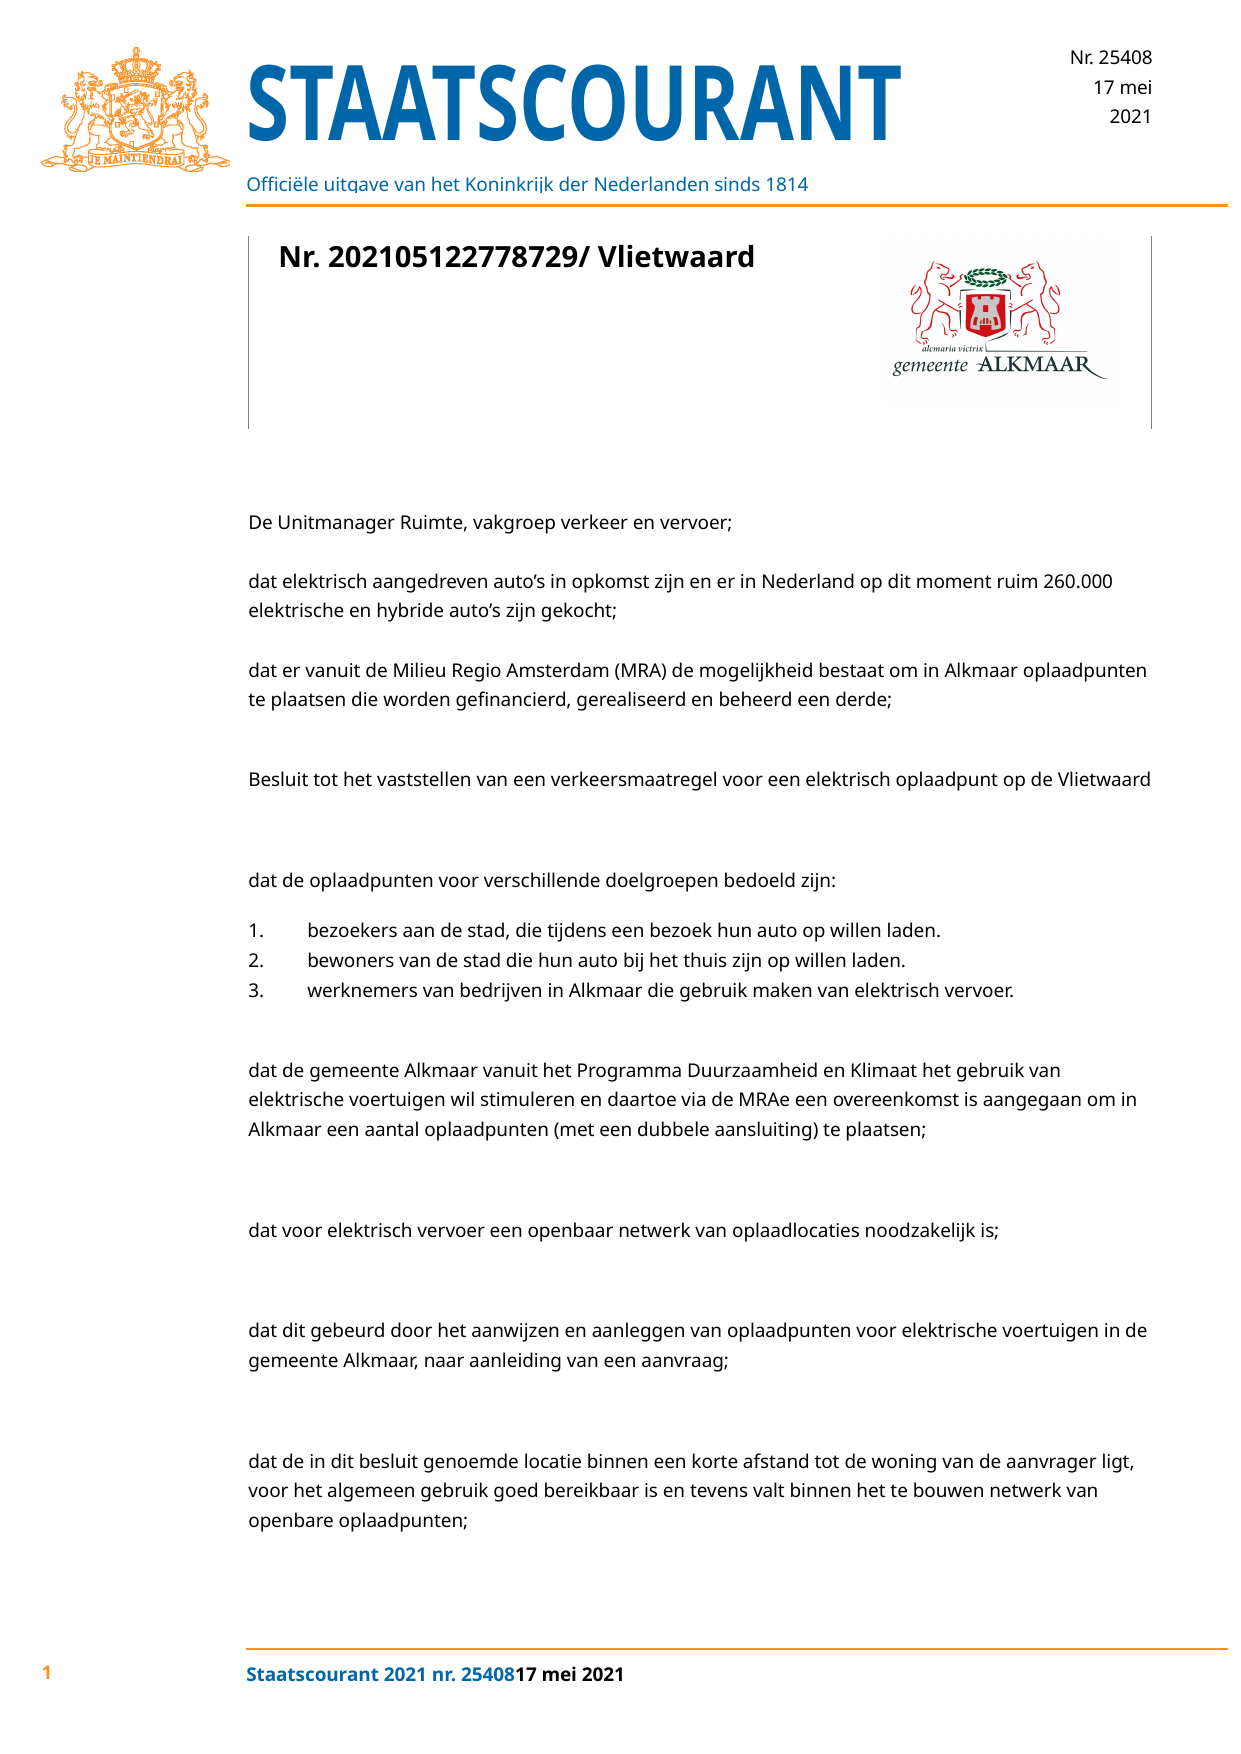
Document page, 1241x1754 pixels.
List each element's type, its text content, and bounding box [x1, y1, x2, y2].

table_header Nr. 202105122778729/ Vlietwaard [249, 236, 850, 429]
picture [41, 47, 231, 172]
text dat elektrisch aangedreven auto’s in opkomst zijn en er in Nederland op dit moment ruim 260.000 elektrische en hybride auto’s zijn gekocht; [248, 568, 1152, 623]
text dat voor elektrisch vervoer een openbaar netwerk van oplaadlocaties noodzakelijk is; [248, 1217, 1152, 1242]
text dat de oplaadpunten voor verschillende doelgroepen bedoeld zijn: [248, 867, 1152, 893]
list bezoekers aan de stad, die tijdens een bezoek hun auto op willen laden. [248, 918, 1152, 943]
list bewoners van de stad die hun auto bij het thuis zijn op willen laden. [248, 947, 1152, 973]
text dat de gemeente Alkmaar vanuit het Programma Duurzaamheid en Klimaat het gebruik van elektrische voertuigen wil stimuleren en daartoe via de MRAe een overeenkomst is aangegaan om in Alkmaar een aantal oplaadpunten (met een dubbele aansluiting) te plaatsen; [248, 1057, 1152, 1142]
text dat dit gebeurd door het aanwijzen en aanleggen van oplaadpunten voor elektrische voertuigen in de gemeente Alkmaar, naar aanleiding van een aanvraag; [248, 1318, 1152, 1373]
text Besluit tot het vaststellen van een verkeersmaatregel voor een elektrisch oplaadpunt op de Vlietwaard [248, 766, 1152, 792]
text dat de in dit besluit genoemde locatie binnen een korte afstand tot de woning van de aanvrager ligt, voor het algemeen gebruik goed bereikbaar is en tevens valt binnen het te bouwen netwerk van openbare oplaadpunten; [248, 1448, 1152, 1533]
text dat er vanuit de Milieu Regio Amsterdam (MRA) de mogelijkheid bestaat om in Alkmaar oplaadpunten te plaatsen die worden gefinancierd, gerealiseerd en beheerd een derde; [248, 657, 1152, 712]
list werknemers van bedrijven in Alkmaar die gebruik maken van elektrisch vervoer. [248, 977, 1152, 1002]
table_header [850, 236, 1151, 429]
picture [882, 236, 1119, 404]
text De Unitmanager Ruimte, vakgroep verkeer en vervoer; [248, 509, 1152, 534]
